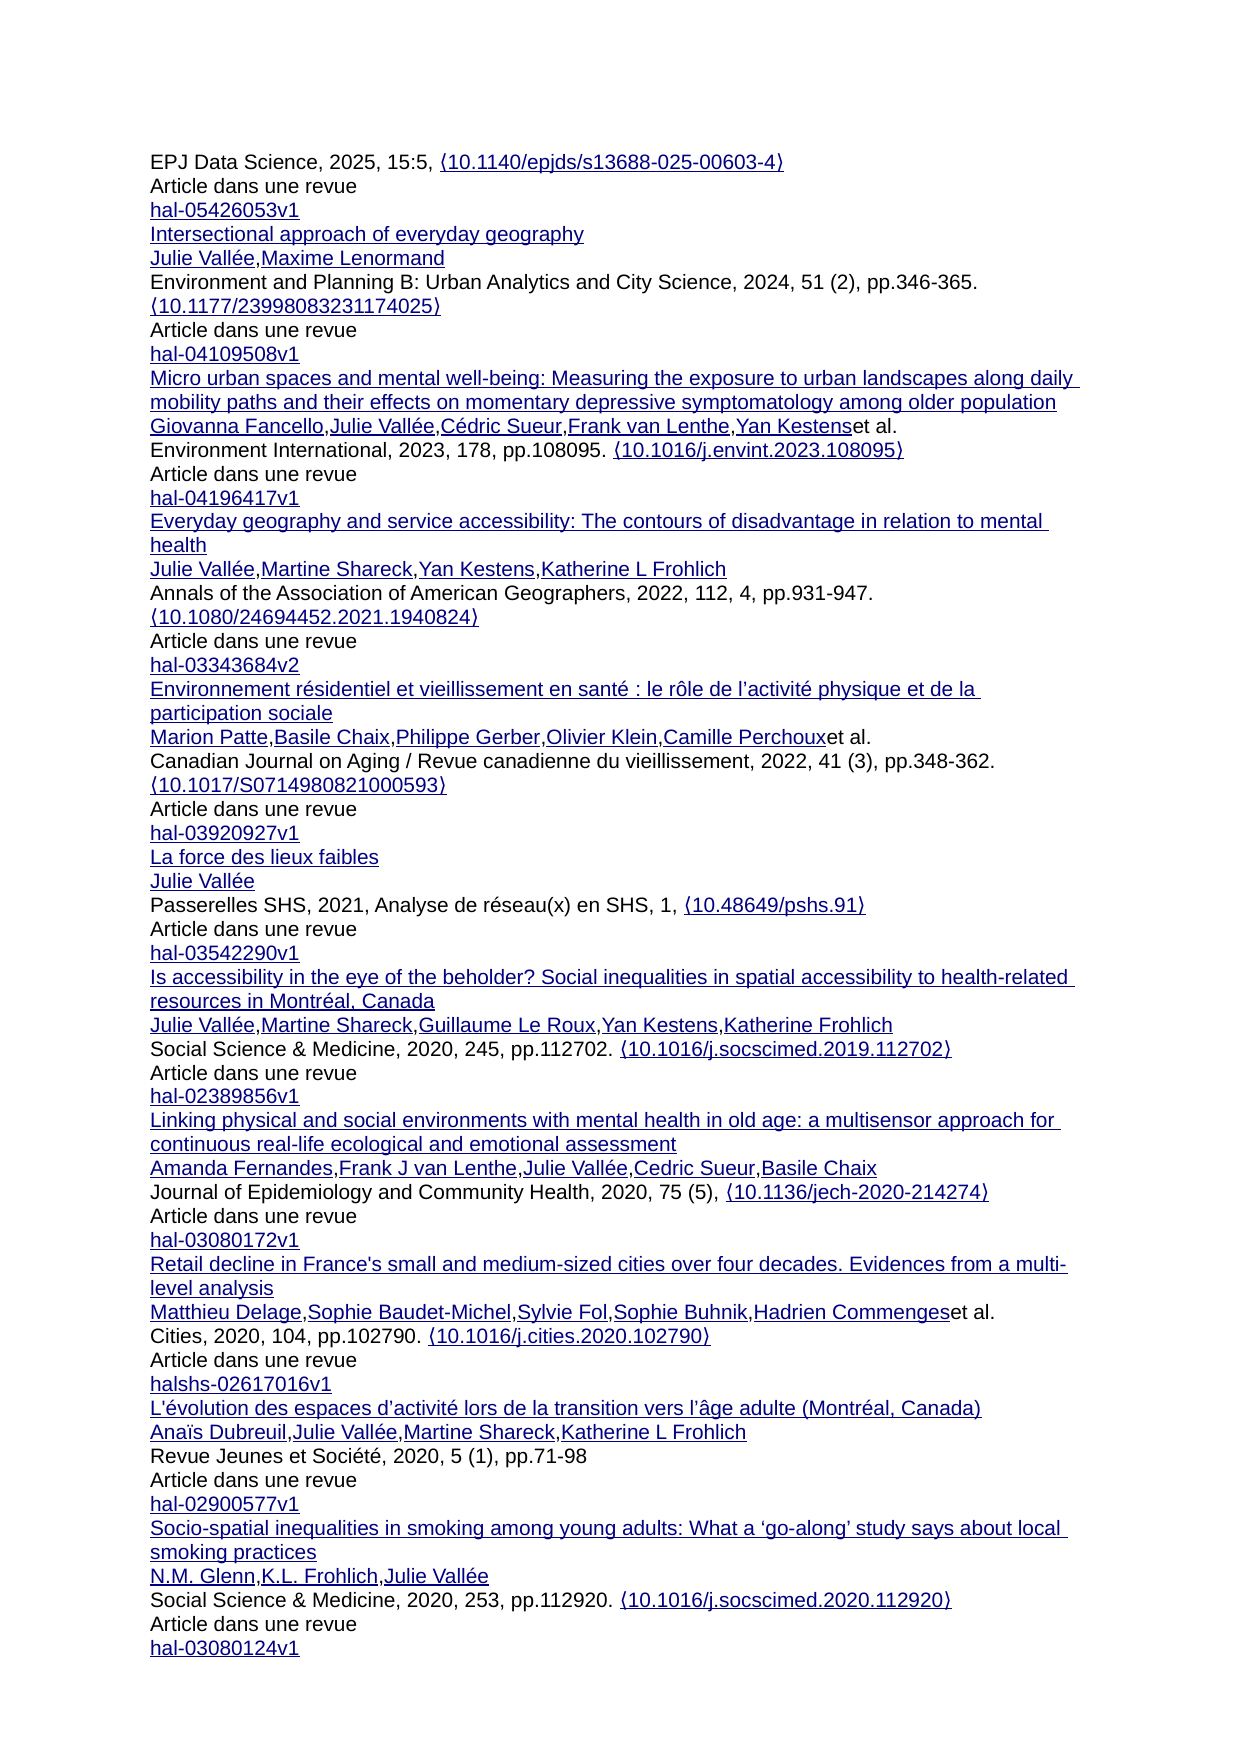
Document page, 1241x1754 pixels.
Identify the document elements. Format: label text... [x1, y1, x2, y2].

table_cell La force des lieux faibles Julie Vallée Passerelles SHS, 2021, Analyse de réseau(x) en SHS, 1, ⟨10.48649/pshs.91⟩ Article dans une revue hal-03542290v1 [150, 845, 1090, 964]
table_cell EPJ Data Science, 2025, 15:5, ⟨10.1140/epjds/s13688-025-00603-4⟩ Article dans une revue hal-05426053v1 [150, 150, 1090, 222]
table_cell Intersectional approach of everyday geography Julie Vallée,Maxime Lenormand Environment and Planning B: Urban Analytics and City Science, 2024, 51 (2), pp.346-365. ⟨10.1177/23998083231174025⟩ Article dans une revue hal-04109508v1 [150, 222, 1090, 366]
table_cell Linking physical and social environments with mental health in old age: a multisensor approach for continuous real-life ecological and emotional assessment Amanda Fernandes,Frank J van Lenthe,Julie Vallée,Cedric Sueur,Basile Chaix Journal of Epidemiology and Community Health, 2020, 75 (5), ⟨10.1136/jech-2020-214274⟩ Article dans une revue hal-03080172v1 [150, 1108, 1090, 1252]
table_cell Everyday geography and service accessibility: The contours of disadvantage in relation to mental health Julie Vallée,Martine Shareck,Yan Kestens,Katherine L Frohlich Annals of the Association of American Geographers, 2022, 112, 4, pp.931-947. ⟨10.1080/24694452.2021.1940824⟩ Article dans une revue hal-03343684v2 [150, 509, 1090, 677]
table_cell Is accessibility in the eye of the beholder? Social inequalities in spatial accessibility to health-related resources in Montréal, Canada Julie Vallée,Martine Shareck,Guillaume Le Roux,Yan Kestens,Katherine Frohlich Social Science & Medicine, 2020, 245, pp.112702. ⟨10.1016/j.socscimed.2019.112702⟩ Article dans une revue hal-02389856v1 [150, 965, 1090, 1108]
table_cell Socio-spatial inequalities in smoking among young adults: What a ‘go-along’ study says about local smoking practices N.M. Glenn,K.L. Frohlich,Julie Vallée Social Science & Medicine, 2020, 253, pp.112920. ⟨10.1016/j.socscimed.2020.112920⟩ Article dans une revue hal-03080124v1 [150, 1516, 1090, 1659]
table_cell L'évolution des espaces d’activité lors de la transition vers l’âge adulte (Montréal, Canada) Anaïs Dubreuil,Julie Vallée,Martine Shareck,Katherine L Frohlich Revue Jeunes et Société, 2020, 5 (1), pp.71-98 Article dans une revue hal-02900577v1 [150, 1396, 1090, 1516]
table_cell Retail decline in France's small and medium-sized cities over four decades. Evidences from a multi-level analysis Matthieu Delage,Sophie Baudet-Michel,Sylvie Fol,Sophie Buhnik,Hadrien Commengeset al. Cities, 2020, 104, pp.102790. ⟨10.1016/j.cities.2020.102790⟩ Article dans une revue halshs-02617016v1 [150, 1252, 1090, 1396]
table_cell Environnement résidentiel et vieillissement en santé : le rôle de l’activité physique et de la participation sociale Marion Patte,Basile Chaix,Philippe Gerber,Olivier Klein,Camille Perchouxet al. Canadian Journal on Aging / Revue canadienne du vieillissement, 2022, 41 (3), pp.348-362. ⟨10.1017/S0714980821000593⟩ Article dans une revue hal-03920927v1 [150, 677, 1090, 845]
table_cell Micro urban spaces and mental well-being: Measuring the exposure to urban landscapes along daily mobility paths and their effects on momentary depressive symptomatology among older population Giovanna Fancello,Julie Vallée,Cédric Sueur,Frank van Lenthe,Yan Kestenset al. Environment International, 2023, 178, pp.108095. ⟨10.1016/j.envint.2023.108095⟩ Article dans une revue hal-04196417v1 [150, 366, 1090, 509]
